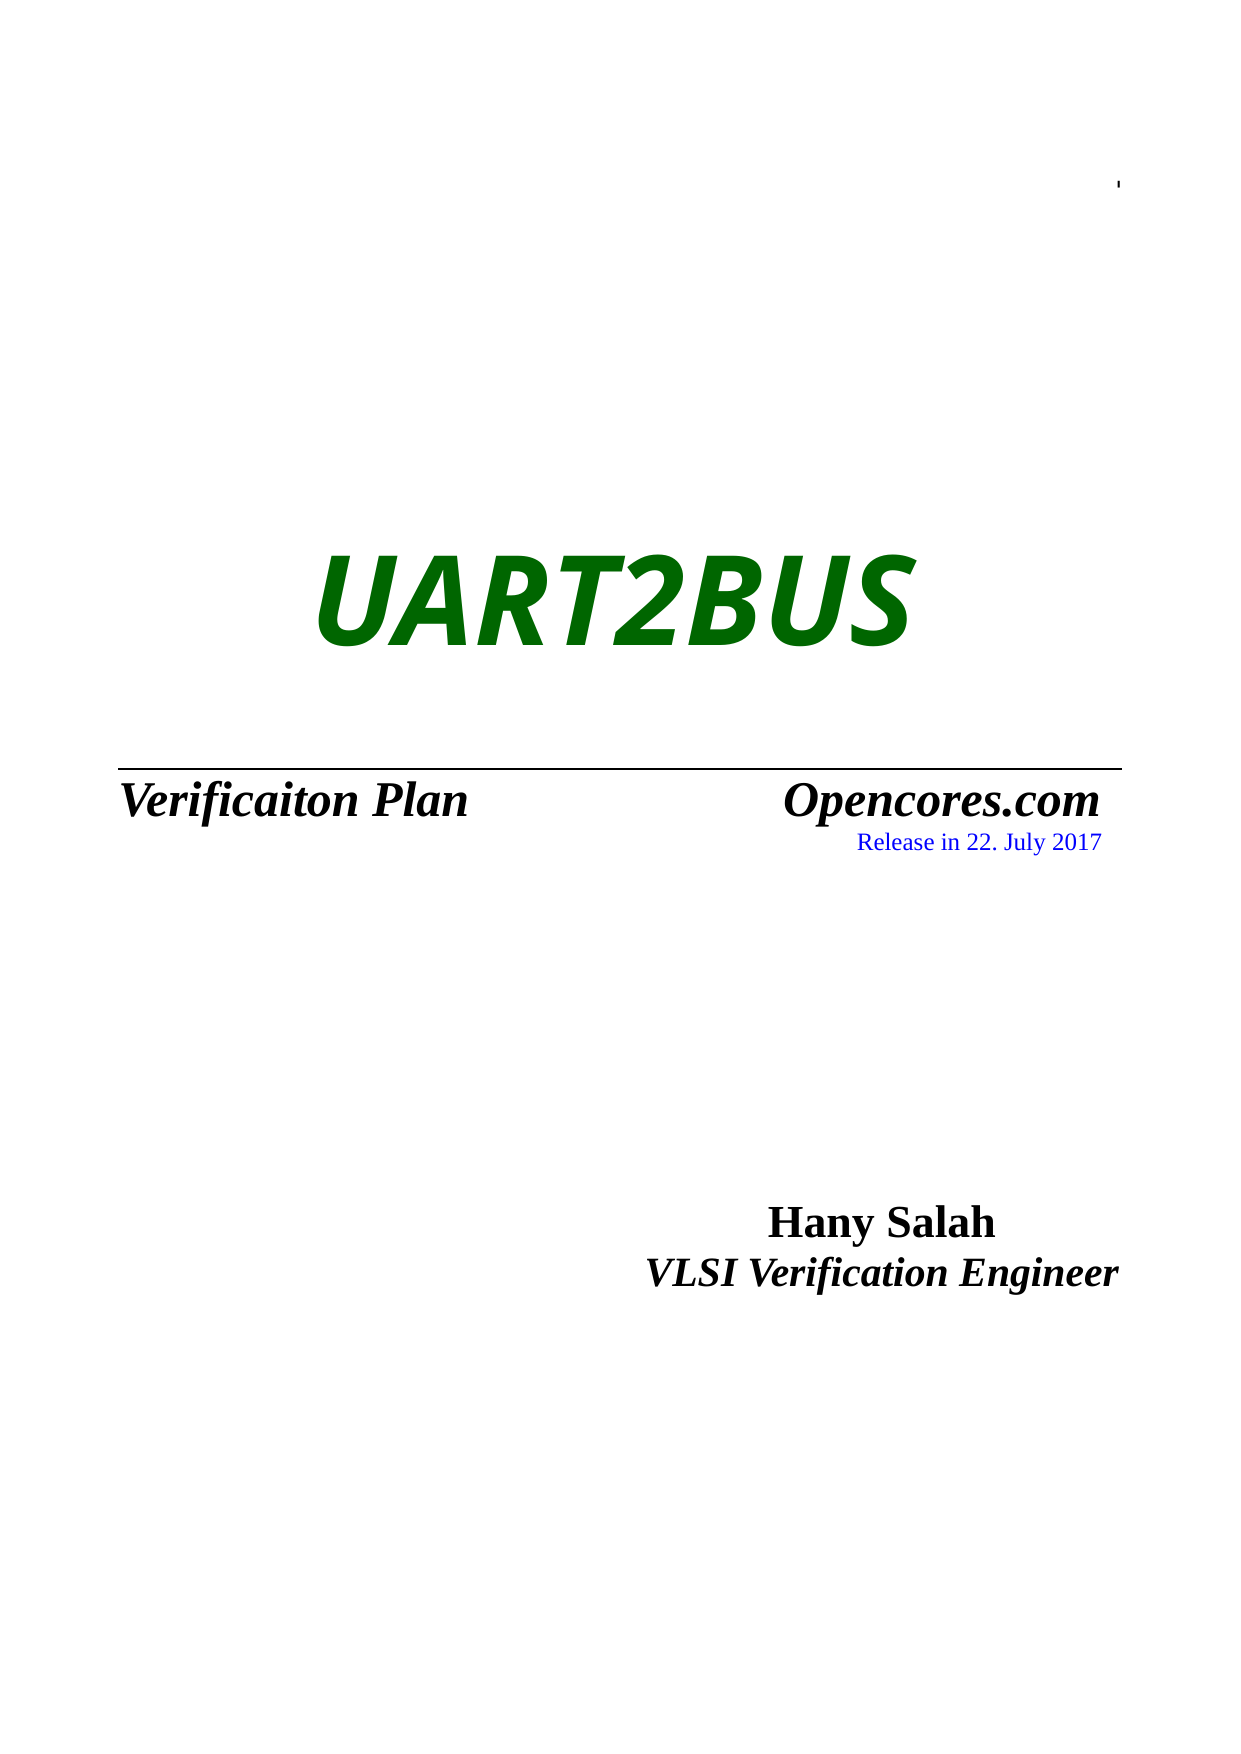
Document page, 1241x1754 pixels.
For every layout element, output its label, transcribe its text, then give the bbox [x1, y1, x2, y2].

text Release in 22. July 2017 [118, 827, 1122, 856]
text ' [118, 176, 1122, 206]
text Verificaiton Plan Opencores.com [118, 770, 1122, 827]
text UART2BUS [118, 512, 1122, 682]
